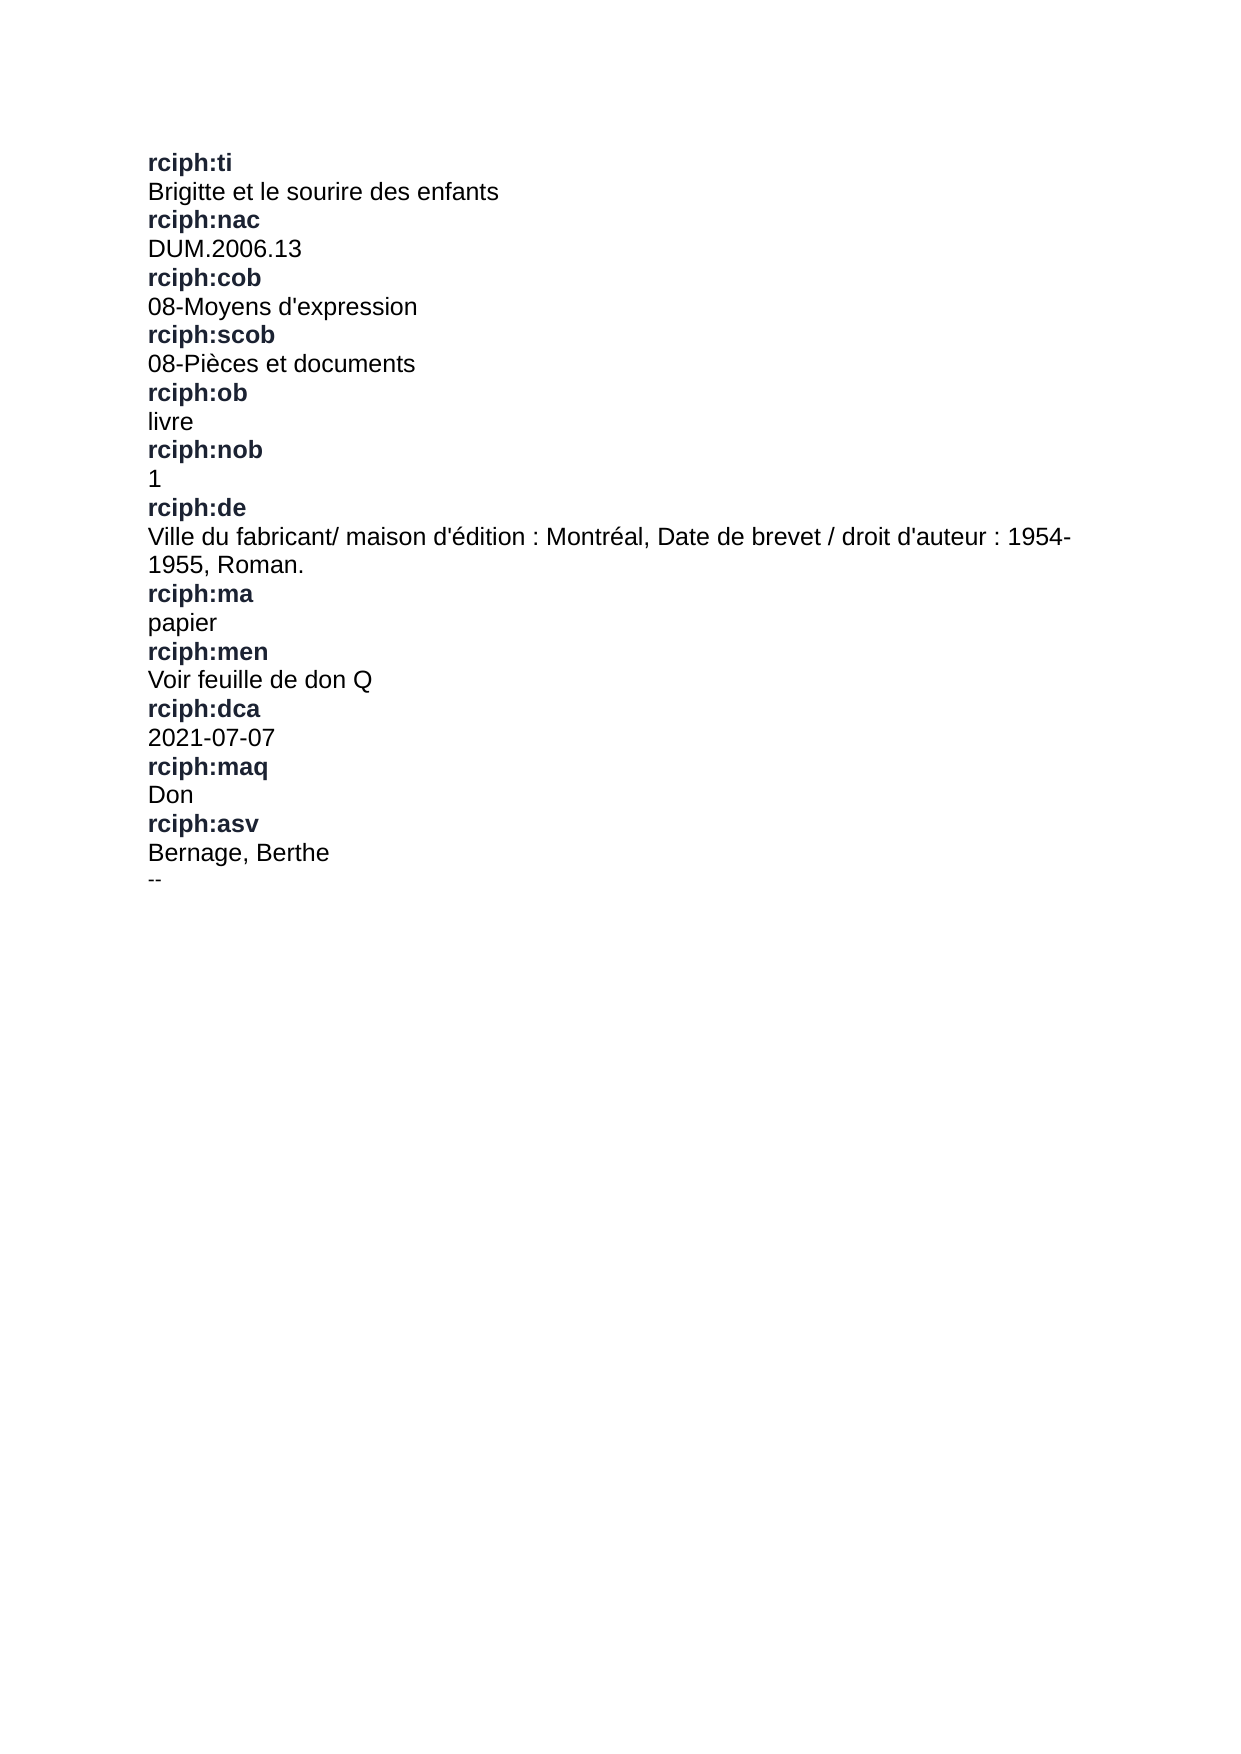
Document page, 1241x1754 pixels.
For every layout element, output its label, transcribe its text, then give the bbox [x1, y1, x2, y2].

text rciph:ob [148, 378, 1092, 406]
text rciph:nac [148, 205, 1092, 234]
text 08-Pièces et documents [148, 349, 1092, 378]
text livre [148, 406, 1092, 435]
text rciph:nob [148, 435, 1092, 464]
text rciph:scob [148, 320, 1092, 349]
text 2021-07-07 [148, 723, 1092, 751]
text rciph:de [148, 493, 1092, 521]
text rciph:asv [148, 809, 1092, 838]
text rciph:dca [148, 694, 1092, 723]
text DUM.2006.13 [148, 234, 1092, 263]
text -- [148, 866, 1092, 890]
text rciph:men [148, 636, 1092, 665]
text Voir feuille de don Q [148, 665, 1092, 694]
text Ville du fabricant/ maison d'édition : Montréal, Date de brevet / droit d'auteur : 1954-1955, Roman. [148, 521, 1092, 579]
text rciph:cob [148, 263, 1092, 291]
text Bernage, Berthe [148, 838, 1092, 866]
text 1 [148, 464, 1092, 493]
text Brigitte et le sourire des enfants [148, 176, 1092, 205]
text 08-Moyens d'expression [148, 291, 1092, 320]
text rciph:maq [148, 751, 1092, 780]
text papier [148, 608, 1092, 636]
text rciph:ti [148, 148, 1092, 176]
text Don [148, 780, 1092, 809]
text rciph:ma [148, 579, 1092, 608]
